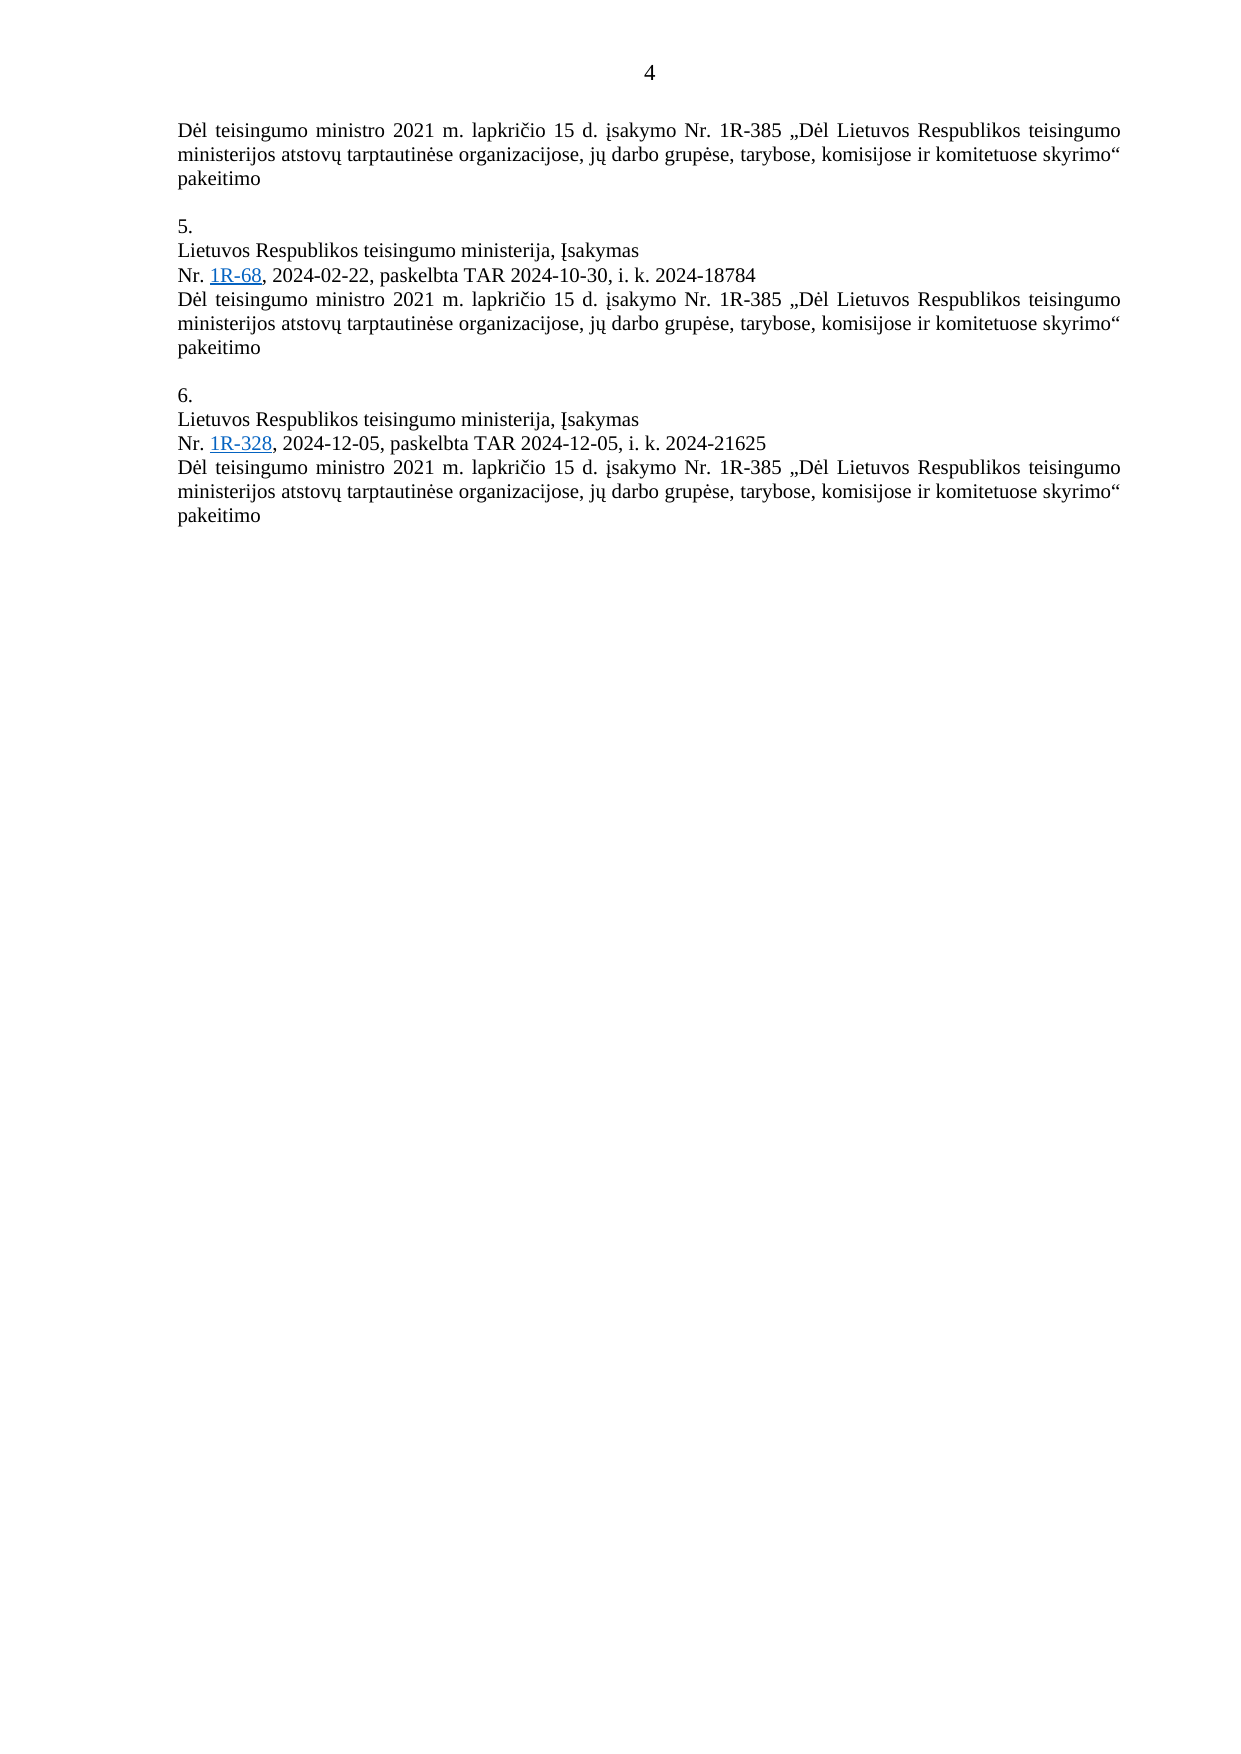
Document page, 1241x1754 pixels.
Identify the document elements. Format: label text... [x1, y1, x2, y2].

text Dėl teisingumo ministro 2021 m. lapkričio 15 d. įsakymo Nr. 1R-385 „Dėl Lietuvos Respublikos teisingumo ministerijos atstovų tarptautinėse organizacijose, jų darbo grupėse, tarybose, komisijose ir komitetuose skyrimo“ pakeitimo [177, 455, 1122, 527]
text Dėl teisingumo ministro 2021 m. lapkričio 15 d. įsakymo Nr. 1R-385 „Dėl Lietuvos Respublikos teisingumo ministerijos atstovų tarptautinėse organizacijose, jų darbo grupėse, tarybose, komisijose ir komitetuose skyrimo“ pakeitimo [177, 287, 1122, 359]
text Nr. 1R-68, 2024-02-22, paskelbta TAR 2024-10-30, i. k. 2024-18784 [177, 262, 1122, 287]
text 5. [177, 214, 1122, 238]
text Nr. 1R-328, 2024-12-05, paskelbta TAR 2024-12-05, i. k. 2024-21625 [177, 431, 1122, 455]
text 6. [177, 383, 1122, 407]
text Lietuvos Respublikos teisingumo ministerija, Įsakymas [177, 238, 1122, 262]
text Lietuvos Respublikos teisingumo ministerija, Įsakymas [177, 407, 1122, 431]
text Dėl teisingumo ministro 2021 m. lapkričio 15 d. įsakymo Nr. 1R-385 „Dėl Lietuvos Respublikos teisingumo ministerijos atstovų tarptautinėse organizacijose, jų darbo grupėse, tarybose, komisijose ir komitetuose skyrimo“ pakeitimo [177, 118, 1122, 190]
